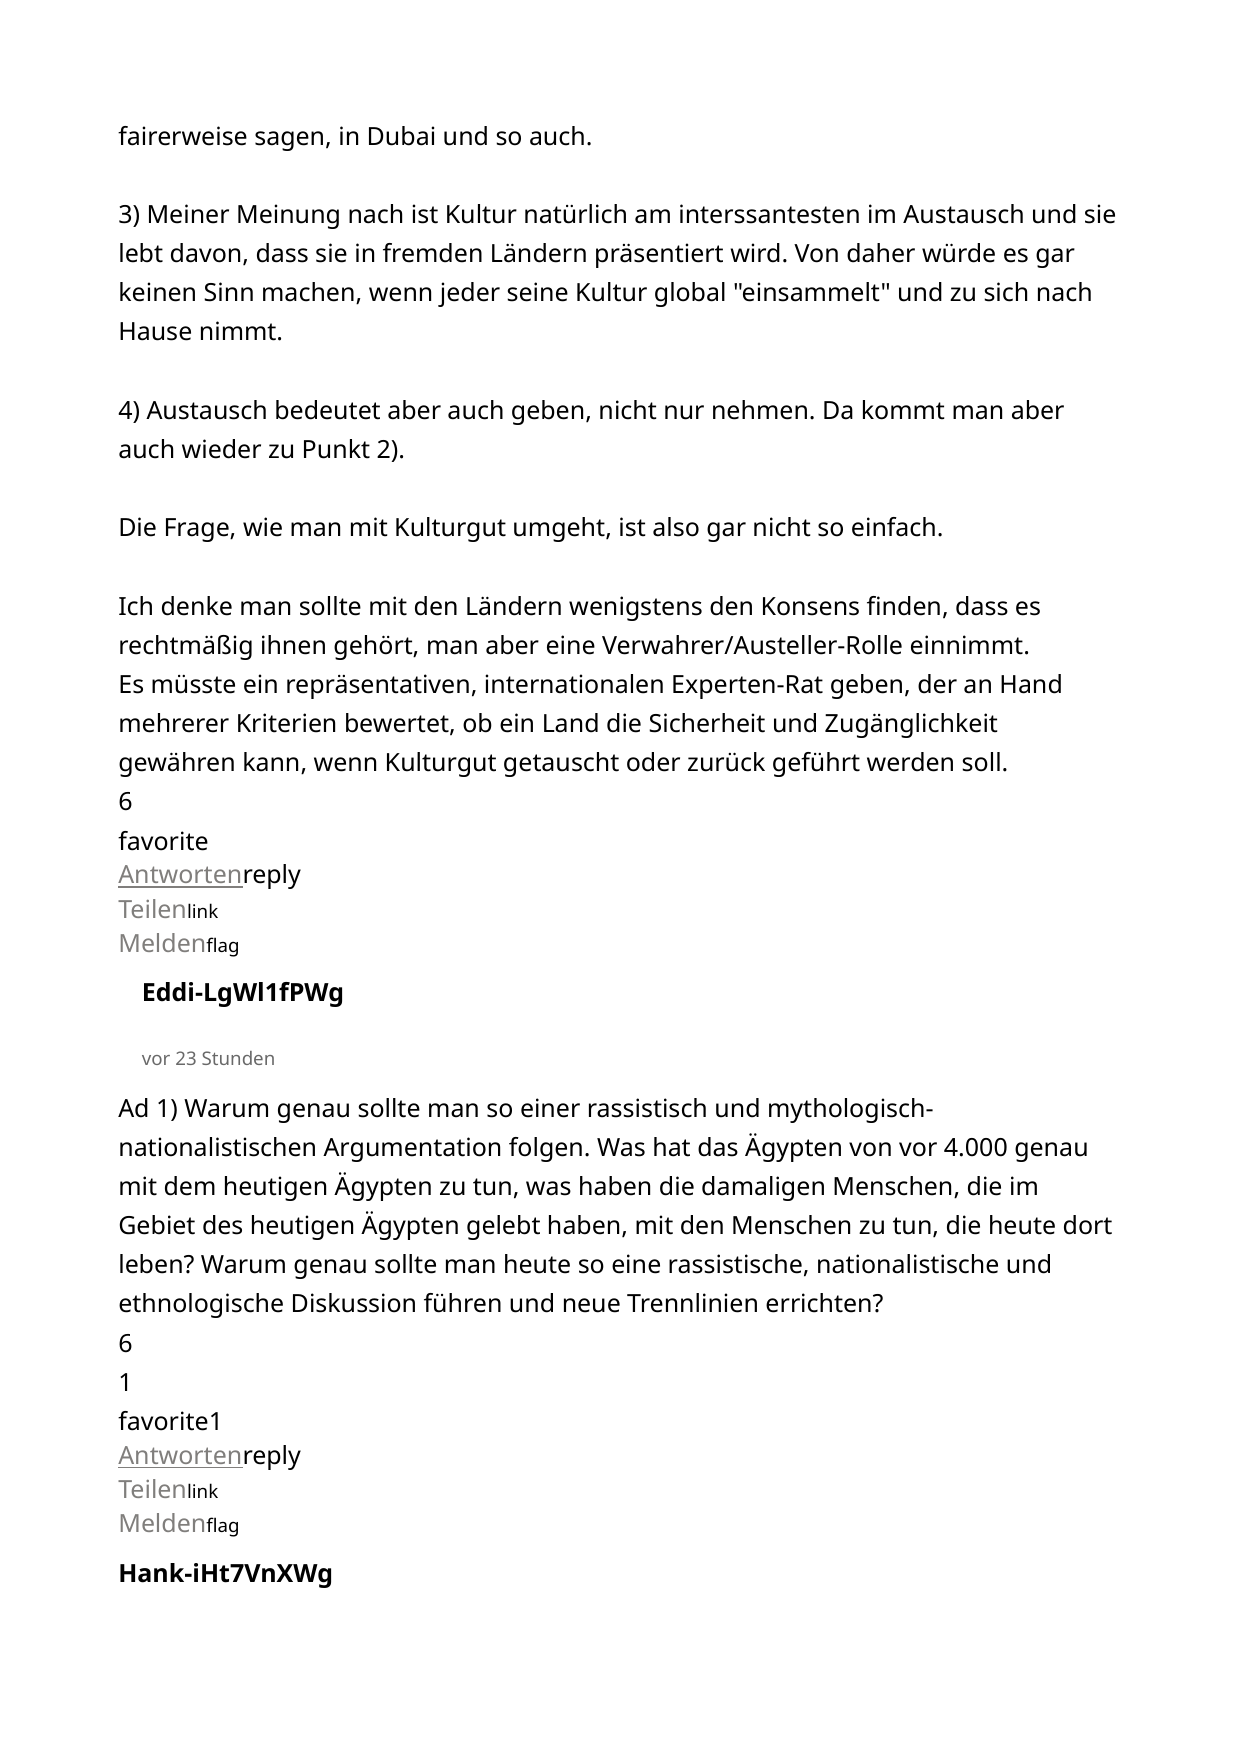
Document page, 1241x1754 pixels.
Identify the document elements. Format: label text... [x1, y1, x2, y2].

text vor 23 Stunden [142, 1045, 1117, 1071]
text favorite [118, 823, 1122, 857]
text 1 [118, 1364, 1122, 1398]
text Teilenlink [118, 1472, 1122, 1506]
text 6 [118, 784, 1122, 818]
text Antwortenreply [118, 857, 1122, 891]
text Hank-iHt7VnXWg [118, 1556, 1114, 1589]
text Eddi-LgWl1fPWg [142, 975, 1114, 1009]
text Meldenflag [118, 1506, 1122, 1540]
text fairerweise sagen, in Dubai und so auch. 3) Meiner Meinung nach ist Kultur natürlich am interssantesten im Austausch und sie lebt davon, dass sie in fremden Ländern präsentiert wird. Von daher würde es gar keinen Sinn machen, wenn jeder seine Kultur global "einsammelt" und zu sich nach Hause nimmt. 4) Austausch bedeutet aber auch geben, nicht nur nehmen. Da kommt man aber auch wieder zu Punkt 2). Die Frage, wie man mit Kulturgut umgeht, ist also gar nicht so einfach. Ich denke man sollte mit den Ländern wenigstens den Konsens finden, dass es rechtmäßig ihnen gehört, man aber eine Verwahrer/Austeller-Rolle einnimmt. Es müsste ein repräsentativen, internationalen Experten-Rat geben, der an Hand mehrerer Kriterien bewertet, ob ein Land die Sicherheit und Zugänglichkeit gewähren kann, wenn Kulturgut getauscht oder zurück geführt werden soll. [118, 118, 1122, 779]
text Meldenflag [118, 925, 1122, 959]
text favorite1 [118, 1404, 1122, 1438]
text Antwortenreply [118, 1438, 1122, 1472]
text Ad 1) Warum genau sollte man so einer rassistisch und mythologisch-nationalistischen Argumentation folgen. Was hat das Ägypten von vor 4.000 genau mit dem heutigen Ägypten zu tun, was haben die damaligen Menschen, die im Gebiet des heutigen Ägypten gelebt haben, mit den Menschen zu tun, die heute dort leben? Warum genau sollte man heute so eine rassistische, nationalistische und ethnologische Diskussion führen und neue Trennlinien errichten? [118, 1090, 1122, 1320]
text Teilenlink [118, 891, 1122, 925]
text 6 [118, 1325, 1122, 1359]
